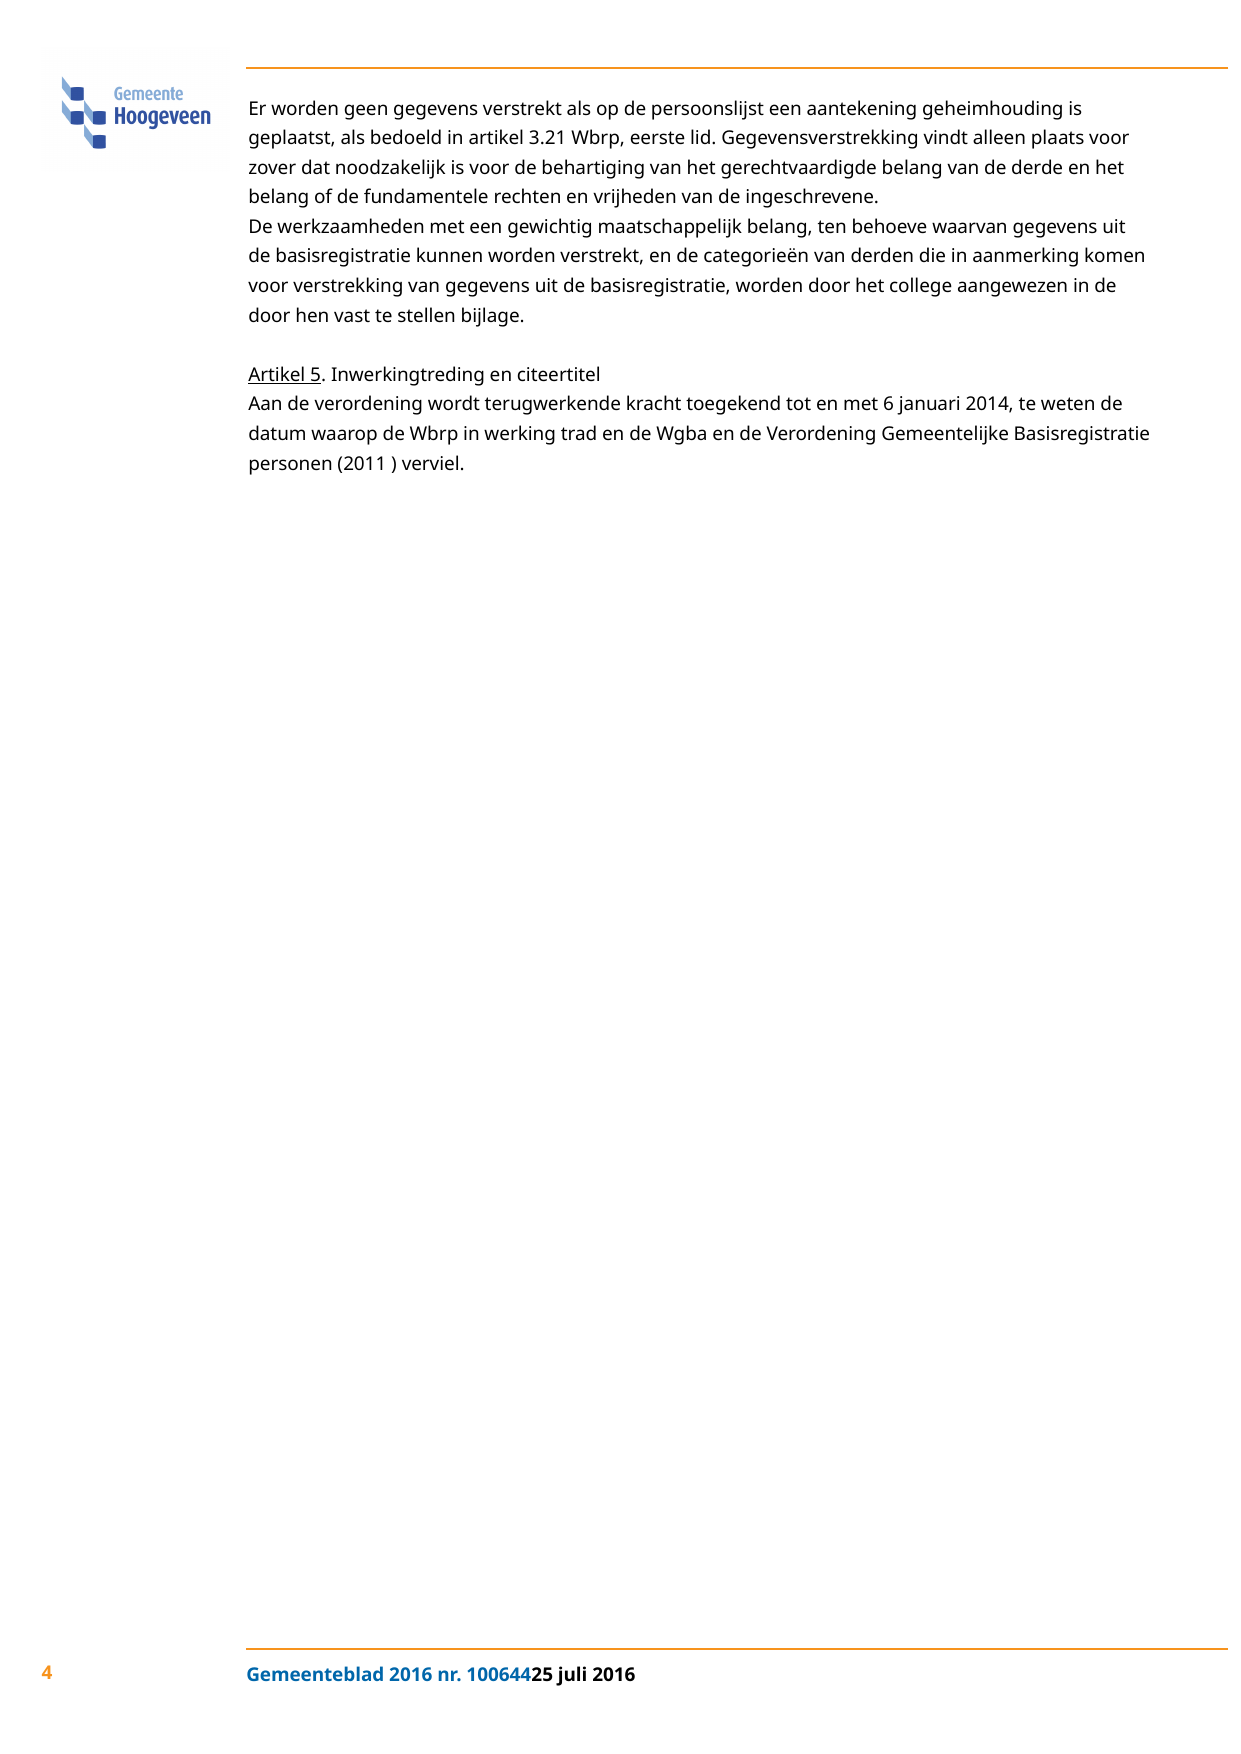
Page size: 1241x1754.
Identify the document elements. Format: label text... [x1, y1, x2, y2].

text Artikel 5. Inwerkingtreding en citeertitel [248, 361, 1152, 387]
text Aan de verordening wordt terugwerkende kracht toegekend tot en met 6 januari 2014, te weten de datum waarop de Wbrp in werking trad en de Wgba en de Verordening Gemeentelijke Basisregistratie personen (2011 ) verviel. [248, 391, 1152, 476]
text Er worden geen gegevens verstrekt als op de persoonslijst een aantekening geheimhouding is geplaatst, als bedoeld in artikel 3.21 Wbrp, eerste lid. Gegevensverstrekking vindt alleen plaats voor zover dat noodzakelijk is voor de behartiging van het gerechtvaardigde belang van de derde en het belang of de fundamentele rechten en vrijheden van de ingeschrevene. [248, 95, 1152, 209]
picture [41, 47, 231, 172]
text De werkzaamheden met een gewichtig maatschappelijk belang, ten behoeve waarvan gegevens uit de basisregistratie kunnen worden verstrekt, en de categorieën van derden die in aanmerking komen voor verstrekking van gegevens uit de basisregistratie, worden door het college aangewezen in de door hen vast te stellen bijlage. [248, 213, 1152, 328]
